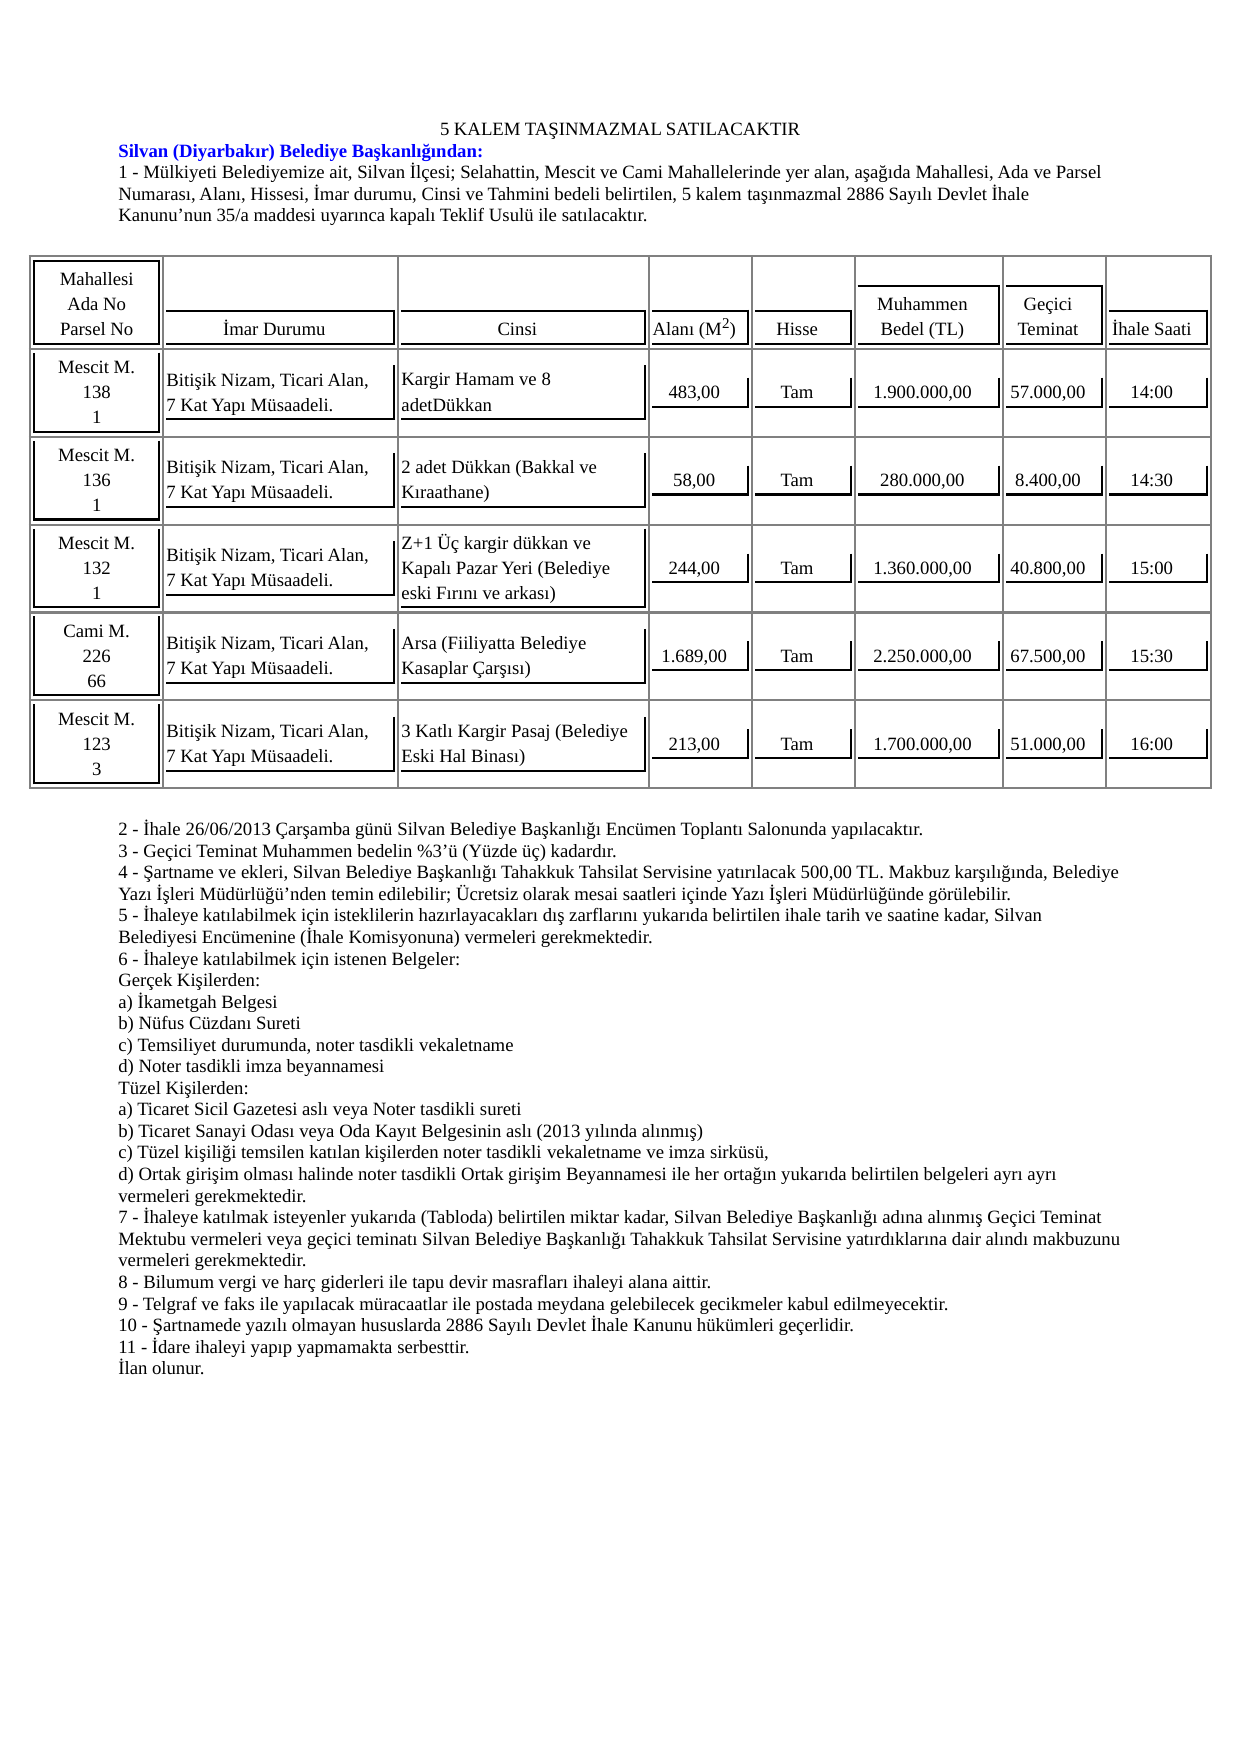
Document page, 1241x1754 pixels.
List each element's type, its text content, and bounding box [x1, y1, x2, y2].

text 9 - Telgraf ve faks ile yapılacak müracaatlar ile postada meydana gelebilecek gecikmeler kabul edilmeyecektir. [118, 1292, 1122, 1314]
text d) Ortak girişim olması halinde noter tasdikli Ortak girişim Beyannamesi ile her ortağın yukarıda belirtilen belgeleri ayrı ayrı vermeleri gerekmektedir. [118, 1163, 1122, 1206]
table_header Mahallesi Ada No Parsel No [31, 257, 162, 348]
table_cell Mescit M. 138 1 [31, 350, 162, 436]
table_header İhale Saati [1107, 257, 1210, 348]
table_cell 15:30 [1107, 614, 1210, 699]
table_cell 483,00 [650, 350, 751, 436]
text 10 - Şartnamede yazılı olmayan hususlarda 2886 Sayılı Devlet İhale Kanunu hükümleri geçerlidir. [118, 1314, 1122, 1336]
table_cell 15:00 [1107, 526, 1210, 611]
text 6 - İhaleye katılabilmek için istenen Belgeler: [118, 947, 1122, 969]
text b) Nüfus Cüzdanı Sureti [118, 1012, 1122, 1034]
table_cell Tam [753, 614, 854, 699]
table_cell Bitişik Nizam, Ticari Alan, 7 Kat Yapı Müsaadeli. [164, 526, 397, 611]
table_cell 16:00 [1107, 701, 1210, 787]
table_cell 2 adet Dükkan (Bakkal ve Kıraathane) [399, 438, 648, 523]
table_cell 14:00 [1107, 350, 1210, 436]
table_cell Bitişik Nizam, Ticari Alan, 7 Kat Yapı Müsaadeli. [164, 701, 397, 787]
table_cell Kargir Hamam ve 8 adetDükkan [399, 350, 648, 436]
text 5 - İhaleye katılabilmek için isteklilerin hazırlayacakları dış zarflarını yukarıda belirtilen ihale tarih ve saatine kadar, Silvan Belediyesi Encümenine (İhale Komisyonuna) vermeleri gerekmektedir. [118, 904, 1122, 947]
table_cell 40.800,00 [1004, 526, 1105, 611]
text Tüzel Kişilerden: [118, 1077, 1122, 1098]
text d) Noter tasdikli imza beyannamesi [118, 1055, 1122, 1077]
table_cell Tam [753, 438, 854, 523]
table_cell Bitişik Nizam, Ticari Alan, 7 Kat Yapı Müsaadeli. [164, 438, 397, 523]
table_cell Mescit M. 136 1 [31, 438, 162, 523]
table_cell Cami M. 226 66 [31, 614, 162, 699]
table_cell 51.000,00 [1004, 701, 1105, 787]
table_cell 57.000,00 [1004, 350, 1105, 436]
table_header Geçici Teminat [1004, 257, 1105, 348]
text İlan olunur. [118, 1357, 1122, 1379]
table_cell Mescit M. 123 3 [31, 701, 162, 787]
table_cell 244,00 [650, 526, 751, 611]
table_cell Tam [753, 701, 854, 787]
table_cell 213,00 [650, 701, 751, 787]
table_header Alanı (M2) [650, 257, 751, 348]
text Silvan (Diyarbakır) Belediye Başkanlığından: [118, 140, 1122, 161]
table_cell Tam [753, 526, 854, 611]
table_cell Z+1 Üç kargir dükkan ve Kapalı Pazar Yeri (Belediye eski Fırını ve arkası) [399, 526, 648, 611]
table_cell 67.500,00 [1004, 614, 1105, 699]
table_cell 2.250.000,00 [856, 614, 1002, 699]
table_cell Bitişik Nizam, Ticari Alan, 7 Kat Yapı Müsaadeli. [164, 614, 397, 699]
text 3 - Geçici Teminat Muhammen bedelin %3’ü (Yüzde üç) kadardır. [118, 839, 1122, 861]
text c) Temsiliyet durumunda, noter tasdikli vekaletname [118, 1034, 1122, 1055]
text 11 - İdare ihaleyi yapıp yapmamakta serbesttir. [118, 1336, 1122, 1357]
table_cell 3 Katlı Kargir Pasaj (Belediye Eski Hal Binası) [399, 701, 648, 787]
table_cell 280.000,00 [856, 438, 1002, 523]
text 4 - Şartname ve ekleri, Silvan Belediye Başkanlığı Tahakkuk Tahsilat Servisine yatırılacak 500,00 TL. Makbuz karşılığında, Belediye Yazı İşleri Müdürlüğü’nden temin edilebilir; Ücretsiz olarak mesai saatleri içinde Yazı İşleri Müdürlüğünde görülebilir. [118, 861, 1122, 904]
table_header Cinsi [399, 257, 648, 348]
text c) Tüzel kişiliği temsilen katılan kişilerden noter tasdikli vekaletname ve imza sirküsü, [118, 1141, 1122, 1163]
text 2 - İhale 26/06/2013 Çarşamba günü Silvan Belediye Başkanlığı Encümen Toplantı Salonunda yapılacaktır. [118, 818, 1122, 839]
table_header İmar Durumu [164, 257, 397, 348]
table_cell 14:30 [1107, 438, 1210, 523]
table_cell 8.400,00 [1004, 438, 1105, 523]
text 7 - İhaleye katılmak isteyenler yukarıda (Tabloda) belirtilen miktar kadar, Silvan Belediye Başkanlığı adına alınmış Geçici Teminat Mektubu vermeleri veya geçici teminatı Silvan Belediye Başkanlığı Tahakkuk Tahsilat Servisine yatırdıklarına dair alındı makbuzunu vermeleri gerekmektedir. [118, 1206, 1122, 1271]
table_cell Mescit M. 132 1 [31, 526, 162, 611]
text a) İkametgah Belgesi [118, 991, 1122, 1012]
table_header Muhammen Bedel (TL) [856, 257, 1002, 348]
table_cell Bitişik Nizam, Ticari Alan, 7 Kat Yapı Müsaadeli. [164, 350, 397, 436]
table_cell 1.900.000,00 [856, 350, 1002, 436]
text 8 - Bilumum vergi ve harç giderleri ile tapu devir masrafları ihaleyi alana aittir. [118, 1271, 1122, 1292]
table_cell 1.700.000,00 [856, 701, 1002, 787]
text Gerçek Kişilerden: [118, 969, 1122, 991]
table_cell Arsa (Fiiliyatta Belediye Kasaplar Çarşısı) [399, 614, 648, 699]
table_cell Tam [753, 350, 854, 436]
table_cell 58,00 [650, 438, 751, 523]
text a) Ticaret Sicil Gazetesi aslı veya Noter tasdikli sureti [118, 1098, 1122, 1120]
table_cell 1.360.000,00 [856, 526, 1002, 611]
table_cell 1.689,00 [650, 614, 751, 699]
table_header Hisse [753, 257, 854, 348]
text 1 - Mülkiyeti Belediyemize ait, Silvan İlçesi; Selahattin, Mescit ve Cami Mahallelerinde yer alan, aşağıda Mahallesi, Ada ve Parsel Numarası, Alanı, Hissesi, İmar durumu, Cinsi ve Tahmini bedeli belirtilen, 5 kalem taşınmazmal 2886 Sayılı Devlet İhale Kanunu’nun 35/a maddesi uyarınca kapalı Teklif Usulü ile satılacaktır. [118, 161, 1122, 226]
text 5 KALEM TAŞINMAZMAL SATILACAKTIR [118, 118, 1122, 140]
text b) Ticaret Sanayi Odası veya Oda Kayıt Belgesinin aslı (2013 yılında alınmış) [118, 1120, 1122, 1141]
